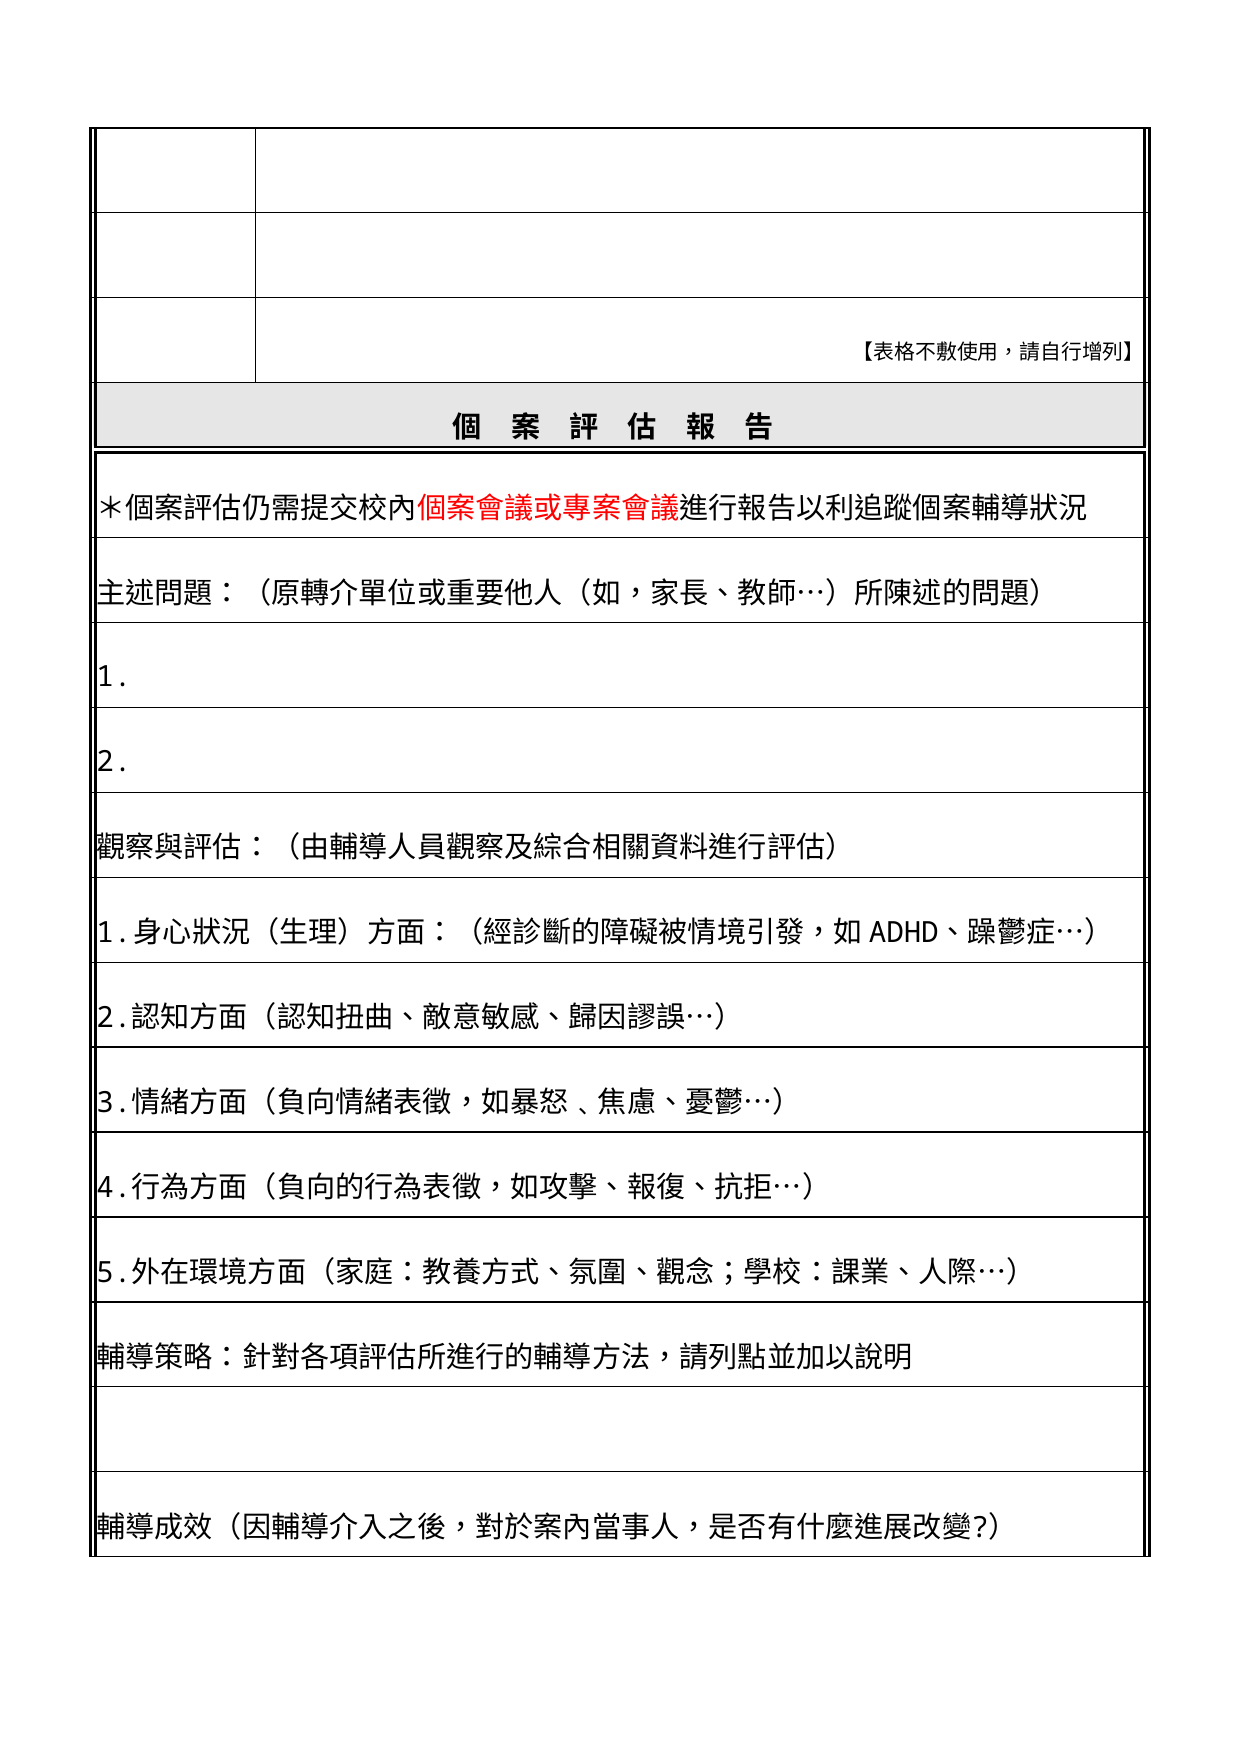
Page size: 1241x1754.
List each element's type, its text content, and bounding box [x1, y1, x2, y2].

table_cell [97, 129, 255, 212]
table_cell [256, 213, 1143, 297]
table_cell 3.情緒方面（負向情緒表徵，如暴怒﹑焦慮、憂鬱…） [97, 1048, 1143, 1131]
table_cell 身心狀況（生理）方面：（經診斷的障礙被情境引發，如ADHD、躁鬱症…） [97, 878, 1143, 961]
table_cell 1. [97, 623, 1143, 707]
table_cell [97, 213, 255, 297]
table_cell 【表格不敷使用，請自行增列】 [256, 298, 1143, 382]
table_cell 個 案 評 估 報 告 [97, 383, 1143, 446]
table_cell ＊個案評估仍需提交校內個案會議或專案會議進行報告以利追蹤個案輔導狀況 [93, 446, 1147, 537]
table_cell 2.認知方面（認知扭曲、敵意敏感、歸因謬誤…） [97, 963, 1143, 1046]
table_cell [256, 129, 1143, 212]
table_cell 主述問題：（原轉介單位或重要他人（如，家長、教師…）所陳述的問題） [97, 538, 1143, 622]
table_cell 輔導成效（因輔導介入之後，對於案內當事人，是否有什麼進展改變?） [97, 1472, 1143, 1556]
table_cell 觀察與評估：（由輔導人員觀察及綜合相關資料進行評估） [97, 793, 1143, 876]
table_cell 5.外在環境方面（家庭：教養方式、氛圍、觀念；學校：課業、人際…） [97, 1218, 1143, 1301]
table_cell [97, 1387, 1143, 1471]
table_cell 4.行為方面（負向的行為表徵，如攻擊、報復、抗拒…） [97, 1133, 1143, 1216]
table_cell 2. [97, 708, 1143, 792]
table_cell 輔導策略：針對各項評估所進行的輔導方法，請列點並加以說明 [97, 1303, 1143, 1386]
table_cell [97, 298, 255, 382]
